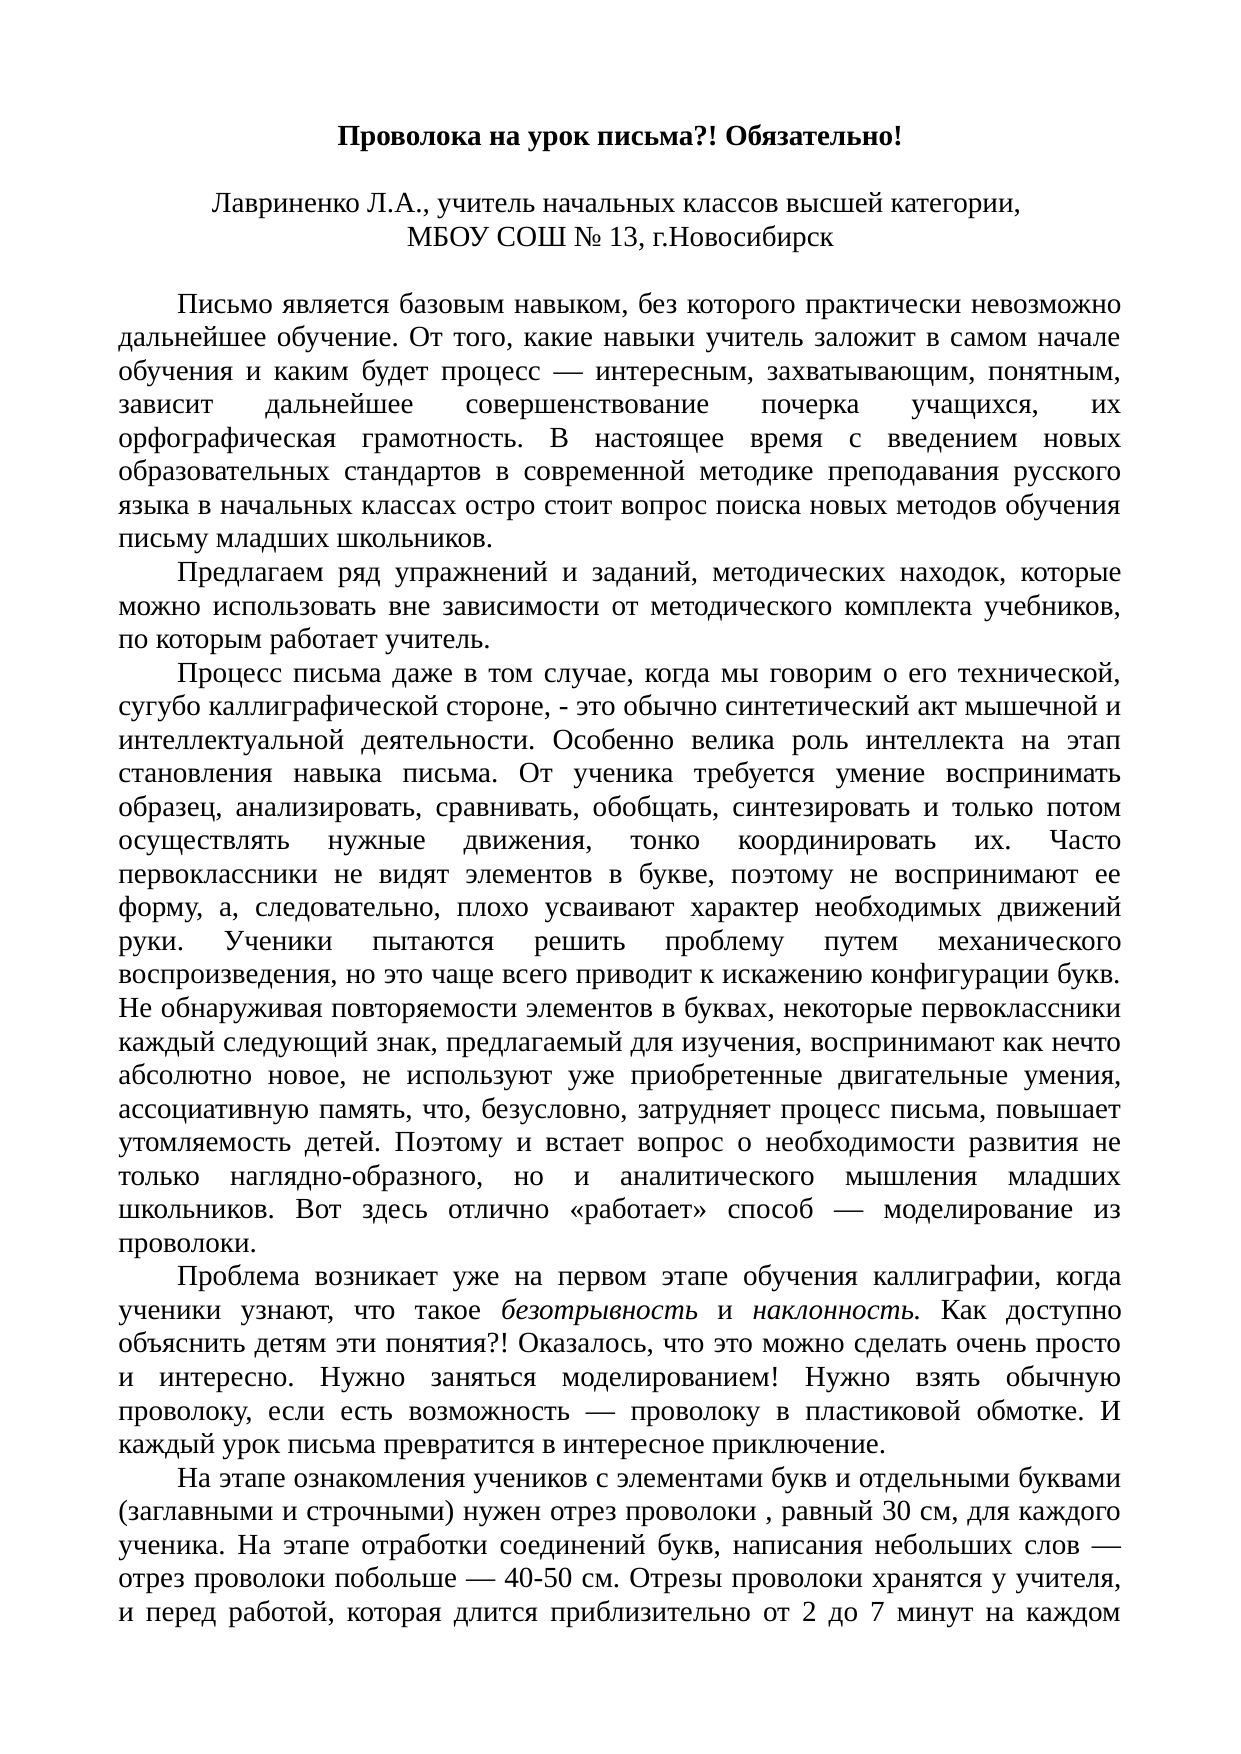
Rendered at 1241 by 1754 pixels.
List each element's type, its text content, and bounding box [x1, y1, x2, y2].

text Процесс письма даже в том случае, когда мы говорим о его технической, сугубо каллиграфической стороне, - это обычно синтетический акт мышечной и интеллектуальной деятельности. Особенно велика роль интеллекта на этап становления навыка письма. От ученика требуется умение воспринимать образец, анализировать, сравнивать, обобщать, синтезировать и только потом осуществлять нужные движения, тонко координировать их. Часто первоклассники не видят элементов в букве, поэтому не воспринимают ее форму, а, следовательно, плохо усваивают характер необходимых движений руки. Ученики пытаются решить проблему путем механического воспроизведения, но это чаще всего приводит к искажению конфигурации букв. Не обнаруживая повторяемости элементов в буквах, некоторые первоклассники каждый следующий знак, предлагаемый для изучения, воспринимают как нечто абсолютно новое, не используют уже приобретенные двигательные умения, ассоциативную память, что, безусловно, затрудняет процесс письма, повышает утомляемость детей. Поэтому и встает вопрос о необходимости развития не только наглядно-образного, но и аналитического мышления младших школьников. Вот здесь отлично «работает» способ — моделирование из проволоки. [118, 655, 1122, 1258]
text Лавриненко Л.А., учитель начальных классов высшей категории, [118, 185, 1122, 219]
text На этапе ознакомления учеников с элементами букв и отдельными буквами (заглавными и строчными) нужен отрез проволоки , равный 30 см, для каждого ученика. На этапе отработки соединений букв, написания небольших слов — отрез проволоки побольше — 40-50 см. Отрезы проволоки хранятся у учителя, и перед работой, которая длится приблизительно от 2 до 7 минут на каждом [118, 1460, 1122, 1627]
text Проволока на урок письма?! Обязательно! [118, 118, 1122, 152]
text Проблема возникает уже на первом этапе обучения каллиграфии, когда ученики узнают, что такое безотрывность и наклонность. Как доступно объяснить детям эти понятия?! Оказалось, что это можно сделать очень просто и интересно. Нужно заняться моделированием! Нужно взять обычную проволоку, если есть возможность — проволоку в пластиковой обмотке. И каждый урок письма превратится в интересное приключение. [118, 1258, 1122, 1460]
text Предлагаем ряд упражнений и заданий, методических находок, которые можно использовать вне зависимости от методического комплекта учебников, по которым работает учитель. [118, 554, 1122, 655]
text МБОУ СОШ № 13, г.Новосибирск [118, 219, 1122, 252]
text Письмо является базовым навыком, без которого практически невозможно дальнейшее обучение. От того, какие навыки учитель заложит в самом начале обучения и каким будет процесс — интересным, захватывающим, понятным, зависит дальнейшее совершенствование почерка учащихся, их орфографическая грамотность. В настоящее время с введением новых образовательных стандартов в современной методике преподавания русского языка в начальных классах остро стоит вопрос поиска новых методов обучения письму младших школьников. [118, 286, 1122, 554]
